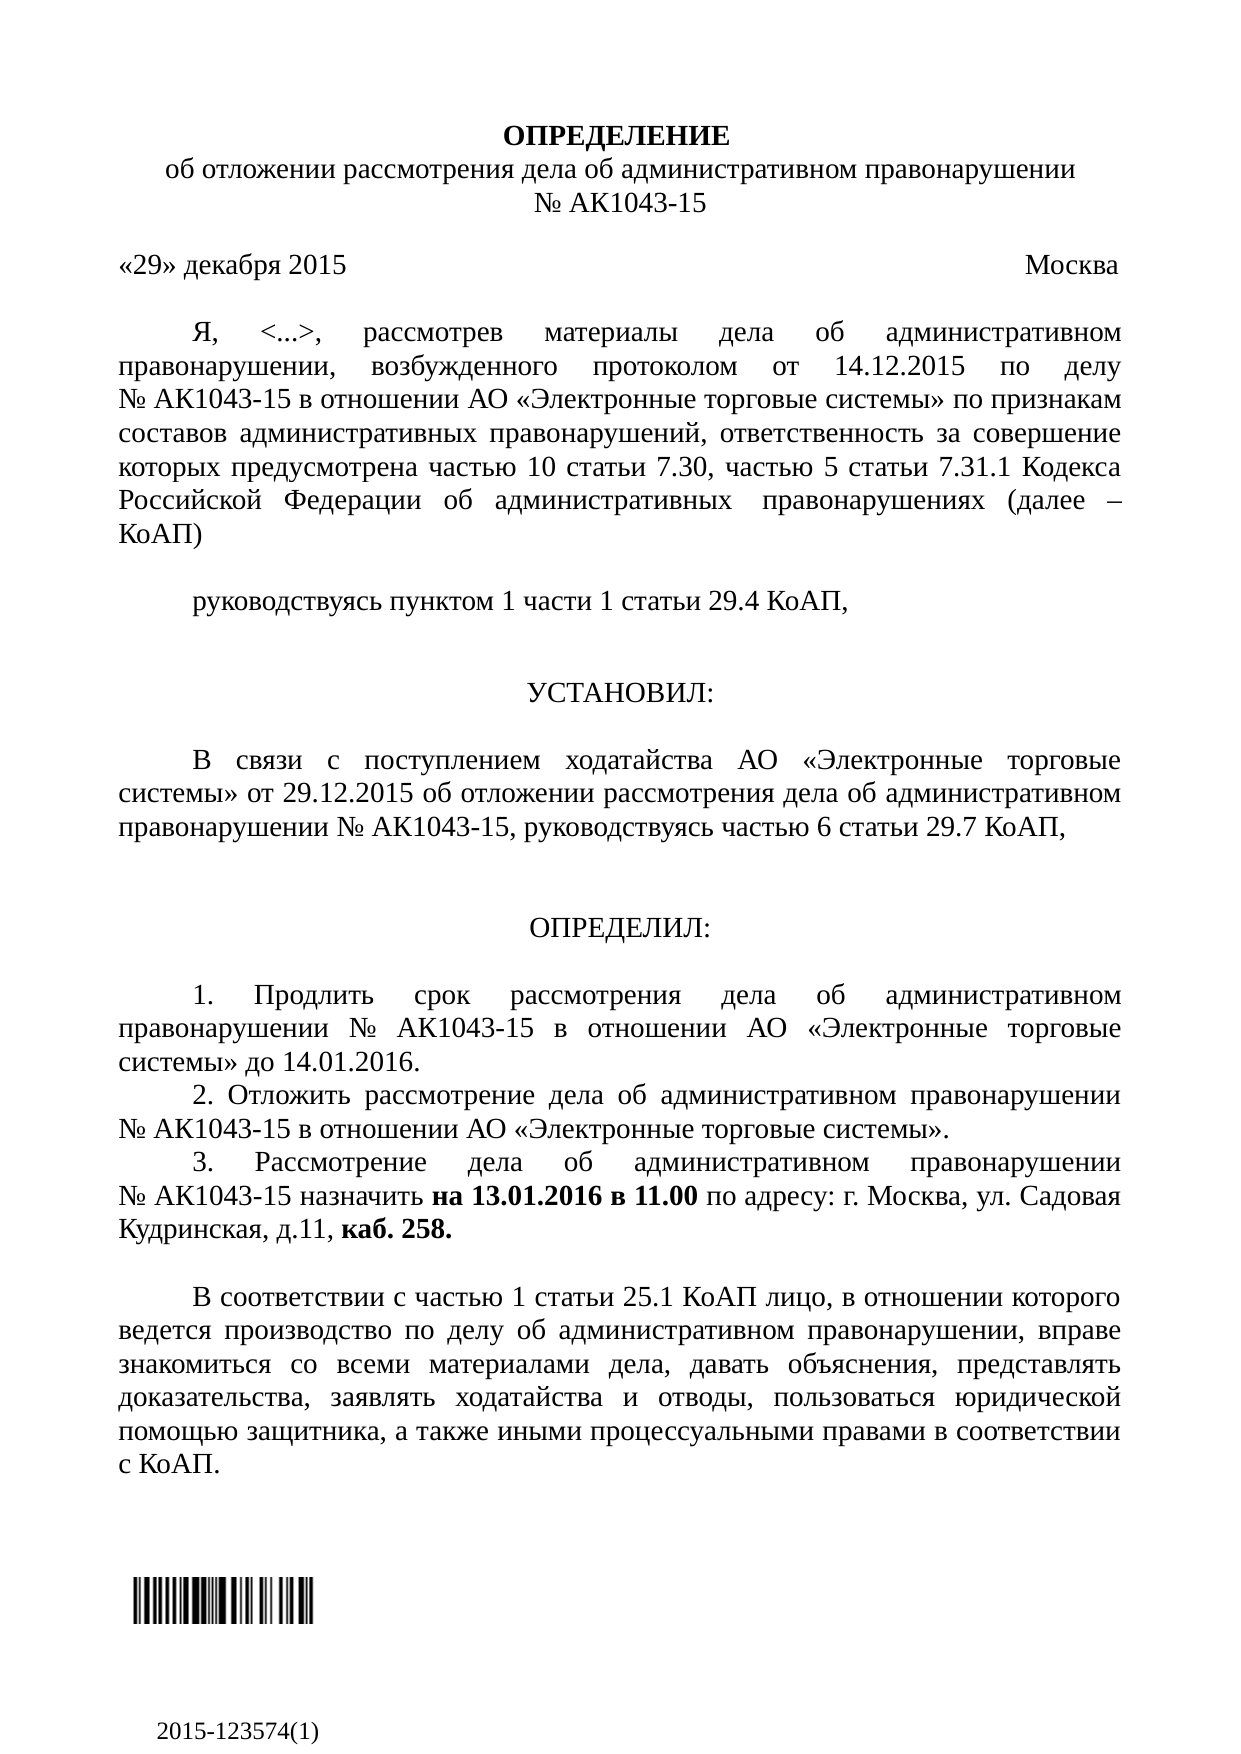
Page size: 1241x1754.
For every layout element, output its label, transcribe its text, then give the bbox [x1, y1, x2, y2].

text об отложении рассмотрения дела об административном правонарушении № АК1043-15 [118, 152, 1122, 219]
text ОПРЕДЕЛИЛ: [118, 910, 1122, 943]
picture [118, 1577, 331, 1624]
text В соответствии с частью 1 статьи 25.1 КоАП лицо, в отношении которого ведется производство по делу об административном правонарушении, вправе знакомиться со всеми материалами дела, давать объяснения, представлять доказательства, заявлять ходатайства и отводы, пользоваться юридической помощью защитника, а также иными процессуальными правами в соответствии с КоАП. [118, 1279, 1122, 1480]
text 1. Продлить срок рассмотрения дела об административном правонарушении № АК1043-15 в отношении АО «Электронные торговые системы» до 14.01.2016. [118, 977, 1122, 1077]
text В связи с поступлением ходатайства АО «Электронные торговые системы» от 29.12.2015 об отложении рассмотрения дела об административном правонарушении № АК1043-15, руководствуясь частью 6 статьи 29.7 КоАП, [118, 742, 1122, 843]
text 2. Отложить рассмотрение дела об административном правонарушении № АК1043-15 в отношении АО «Электронные торговые системы». [118, 1077, 1122, 1144]
text «29» декабря 2015 Москва [118, 247, 1122, 281]
text 3. Рассмотрение дела об административном правонарушении № АК1043-15 назначить на 13.01.2016 в 11.00 по адресу: г. Москва, ул. Садовая Кудринская, д.11, каб. 258. [118, 1144, 1122, 1245]
text УСТАНОВИЛ: [118, 675, 1122, 708]
text руководствуясь пунктом 1 части 1 статьи 29.4 КоАП, [118, 583, 1122, 616]
text ОПРЕДЕЛЕНИЕ [118, 118, 1122, 152]
text Я, <...>, рассмотрев материалы дела об административном правонарушении, возбужденного протоколом от 14.12.2015 по делу № АК1043-15 в отношении АО «Электронные торговые системы» по признакам составов административных правонарушений, ответственность за совершение которых предусмотрена частью 10 статьи 7.30, частью 5 статьи 7.31.1 Кодекса Российской Федерации об административных правонарушениях (далее – КоАП) [118, 314, 1122, 549]
